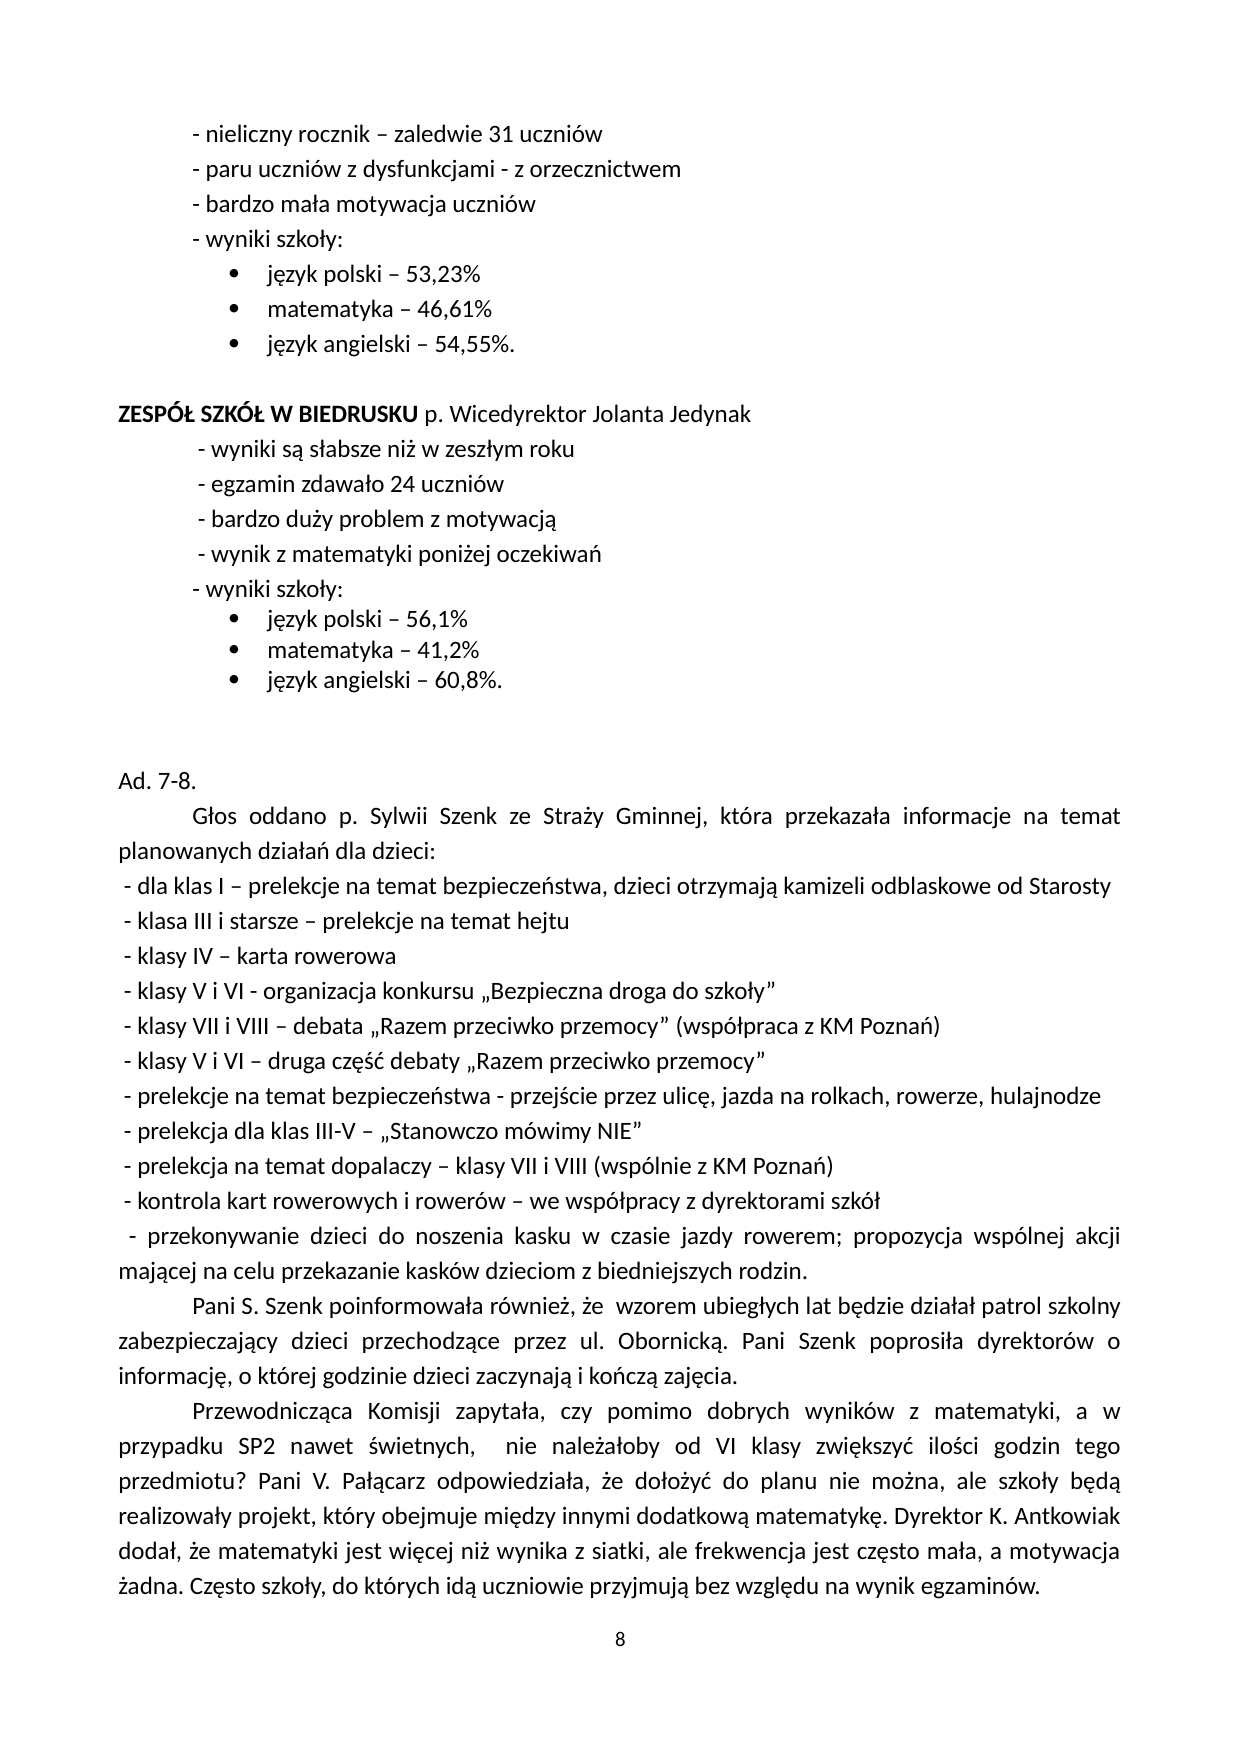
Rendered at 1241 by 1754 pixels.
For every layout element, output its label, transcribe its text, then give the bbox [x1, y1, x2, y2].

text Ad. 7-8. [118, 765, 1122, 796]
text - egzamin zdawało 24 uczniów [118, 468, 1122, 499]
text Przewodnicząca Komisji zapytała, czy pomimo dobrych wyników z matematyki, a w przypadku SP2 nawet świetnych, nie należałoby od VI klasy zwiększyć ilości godzin tego przedmiotu? Pani V. Pałącarz odpowiedziała, że dołożyć do planu nie można, ale szkoły będą realizowały projekt, który obejmuje między innymi dodatkową matematykę. Dyrektor K. Antkowiak dodał, że matematyki jest więcej niż wynika z siatki, ale frekwencja jest często mała, a motywacja żadna. Często szkoły, do których idą uczniowie przyjmują bez względu na wynik egzaminów. [118, 1395, 1122, 1601]
text - klasy V i VI – druga część debaty „Razem przeciwko przemocy” [118, 1045, 1122, 1076]
text - klasa III i starsze – prelekcje na temat hejtu [118, 905, 1122, 936]
list matematyka – 41,2% [229, 634, 1122, 665]
text - prelekcja na temat dopalaczy – klasy VII i VIII (wspólnie z KM Poznań) [118, 1150, 1122, 1181]
text - klasy V i VI - organizacja konkursu „Bezpieczna droga do szkoły” [118, 975, 1122, 1006]
text Głos oddano p. Sylwii Szenk ze Straży Gminnej, która przekazała informacje na temat planowanych działań dla dzieci: [118, 800, 1122, 866]
text - klasy VII i VIII – debata „Razem przeciwko przemocy” (współpraca z KM Poznań) [118, 1010, 1122, 1041]
text - wyniki są słabsze niż w zeszłym roku [118, 433, 1122, 464]
list język angielski – 60,8%. [229, 665, 1122, 695]
text - nieliczny rocznik – zaledwie 31 uczniów [118, 118, 1122, 149]
text - wyniki szkoły: [118, 223, 1122, 254]
text - kontrola kart rowerowych i rowerów – we współpracy z dyrektorami szkół [118, 1185, 1122, 1216]
list matematyka – 46,61% [229, 293, 1122, 324]
text Pani S. Szenk poinformowała również, że wzorem ubiegłych lat będzie działał patrol szkolny zabezpieczający dzieci przechodzące przez ul. Obornicką. Pani Szenk poprosiła dyrektorów o informację, o której godzinie dzieci zaczynają i kończą zajęcia. [118, 1290, 1122, 1391]
text - bardzo mała motywacja uczniów [118, 188, 1122, 219]
text ZESPÓŁ SZKÓŁ W BIEDRUSKU p. Wicedyrektor Jolanta Jedynak [118, 398, 1122, 429]
text - wynik z matematyki poniżej oczekiwań [118, 538, 1122, 569]
text - paru uczniów z dysfunkcjami - z orzecznictwem [118, 153, 1122, 184]
list język polski – 56,1% [229, 604, 1122, 634]
text - przekonywanie dzieci do noszenia kasku w czasie jazdy rowerem; propozycja wspólnej akcji mającej na celu przekazanie kasków dzieciom z biedniejszych rodzin. [118, 1220, 1122, 1286]
text - prelekcje na temat bezpieczeństwa - przejście przez ulicę, jazda na rolkach, rowerze, hulajnodze [118, 1080, 1122, 1111]
text - wyniki szkoły: [118, 573, 1122, 604]
text - bardzo duży problem z motywacją [118, 503, 1122, 534]
text - dla klas I – prelekcje na temat bezpieczeństwa, dzieci otrzymają kamizeli odblaskowe od Starosty [118, 870, 1122, 901]
text - klasy IV – karta rowerowa [118, 940, 1122, 971]
text - prelekcja dla klas III-V – „Stanowczo mówimy NIE” [118, 1115, 1122, 1146]
list język polski – 53,23% [229, 258, 1122, 289]
list język angielski – 54,55%. [229, 328, 1122, 359]
